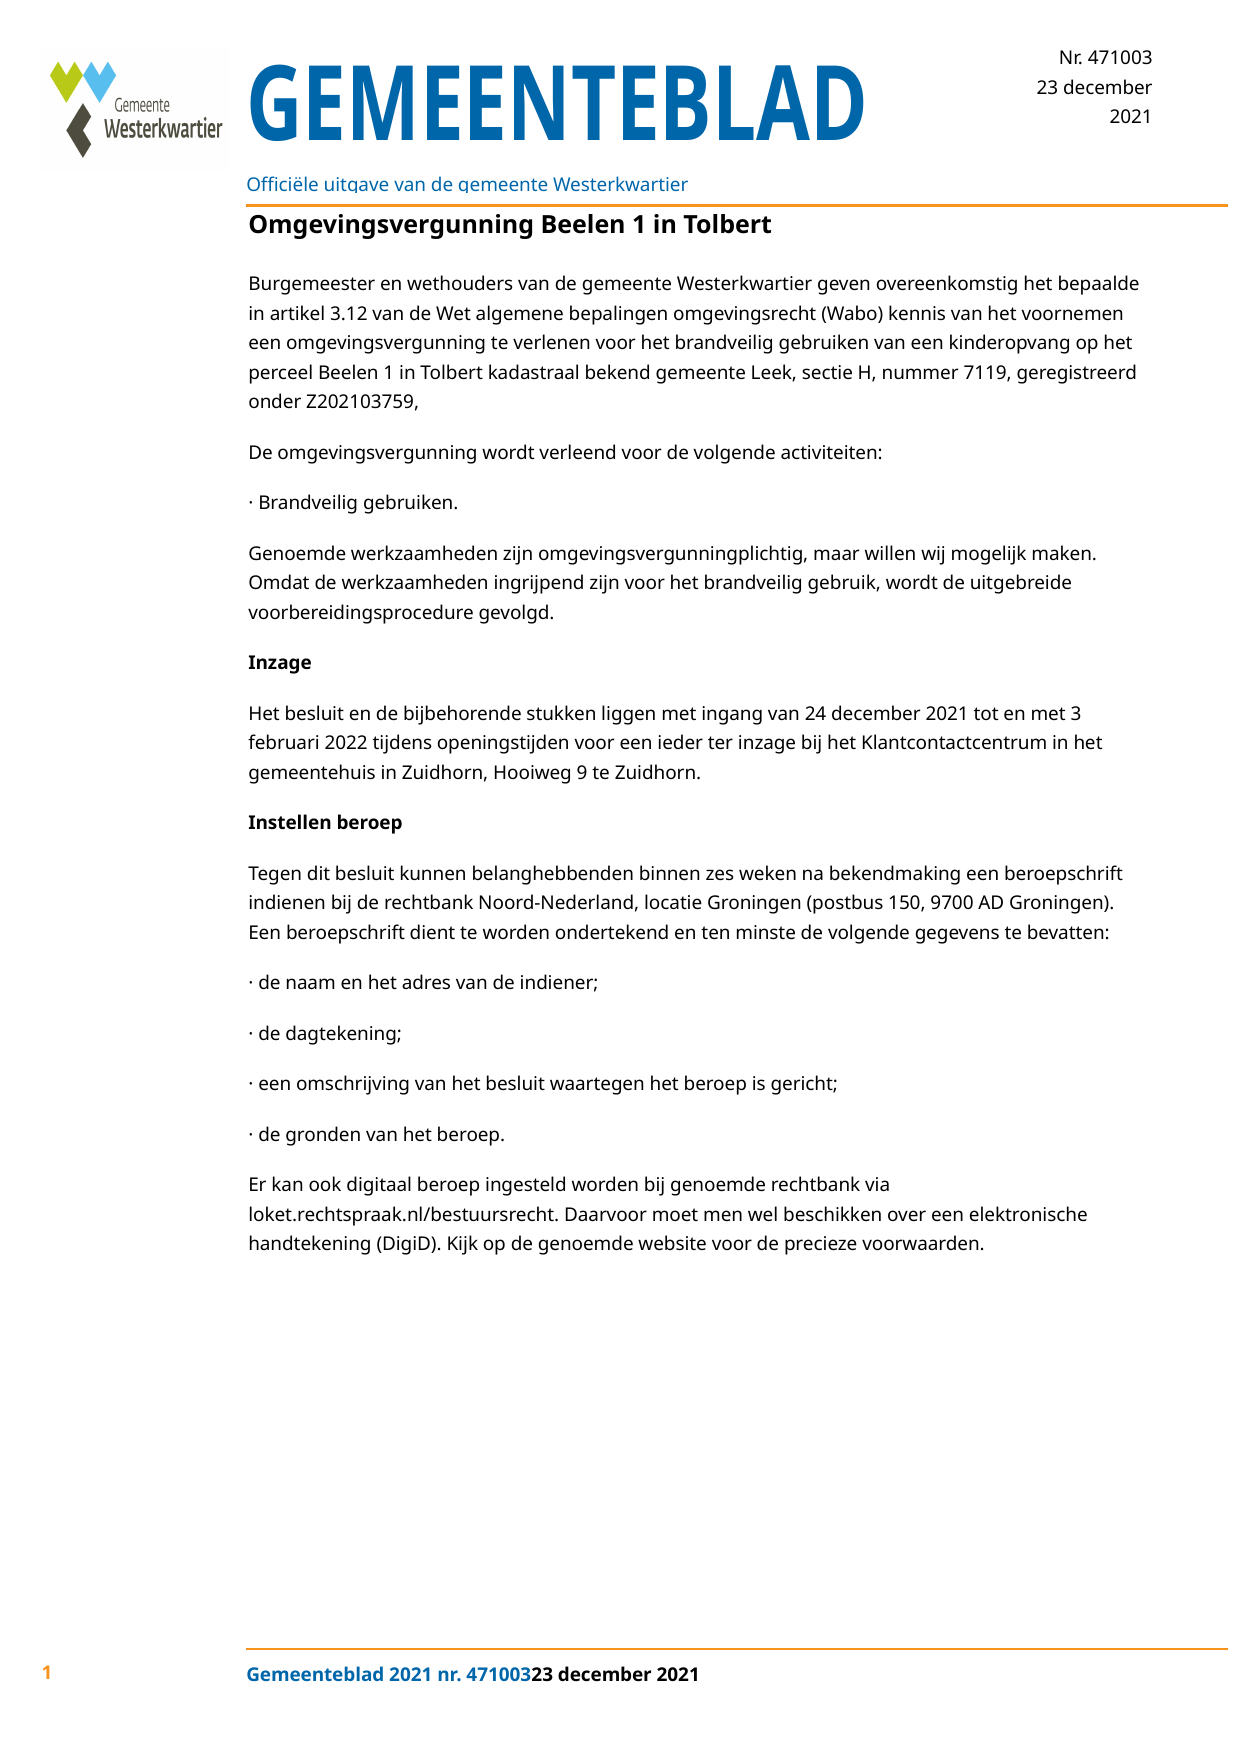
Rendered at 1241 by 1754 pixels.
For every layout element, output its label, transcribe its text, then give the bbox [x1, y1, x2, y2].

text · de gronden van het beroep. [248, 1121, 1152, 1146]
text Genoemde werkzaamheden zijn omgevingsvergunningplichtig, maar willen wij mogelijk maken. Omdat de werkzaamheden ingrijpend zijn voor het brandveilig gebruik, wordt de uitgebreide voorbereidingsprocedure gevolgd. [248, 540, 1152, 625]
text Tegen dit besluit kunnen belanghebbenden binnen zes weken na bekendmaking een beroepschrift indienen bij de rechtbank Noord-Nederland, locatie Groningen (postbus 150, 9700 AD Groningen). Een beroepschrift dient te worden ondertekend en ten minste de volgende gegevens te bevatten: [248, 860, 1152, 945]
text · Brandveilig gebruiken. [248, 489, 1152, 515]
text Instellen beroep [248, 809, 1152, 835]
text Burgemeester en wethouders van de gemeente Westerkwartier geven overeenkomstig het bepaalde in artikel 3.12 van de Wet algemene bepalingen omgevingsrecht (Wabo) kennis van het voornemen een omgevingsvergunning te verlenen voor het brandveilig gebruiken van een kinderopvang op het perceel Beelen 1 in Tolbert kadastraal bekend gemeente Leek, sectie H, nummer 7119, geregistreerd onder Z202103759, [248, 270, 1152, 414]
text De omgevingsvergunning wordt verleend voor de volgende activiteiten: [248, 439, 1152, 465]
text · een omschrijving van het besluit waartegen het beroep is gericht; [248, 1070, 1152, 1096]
text Het besluit en de bijbehorende stukken liggen met ingang van 24 december 2021 tot en met 3 februari 2022 tijdens openingstijden voor een ieder ter inzage bij het Klantcontactcentrum in het gemeentehuis in Zuidhorn, Hooiweg 9 te Zuidhorn. [248, 700, 1152, 785]
text Omgevingsvergunning Beelen 1 in Tolbert [248, 207, 1152, 241]
text · de dagtekening; [248, 1020, 1152, 1046]
text Inzage [248, 649, 1152, 675]
text Er kan ook digitaal beroep ingesteld worden bij genoemde rechtbank via loket.rechtspraak.nl/bestuursrecht. Daarvoor moet men wel beschikken over een elektronische handtekening (DigiD). Kijk op de genoemde website voor de precieze voorwaarden. [248, 1171, 1152, 1256]
text · de naam en het adres van de indiener; [248, 969, 1152, 995]
picture [41, 47, 231, 172]
